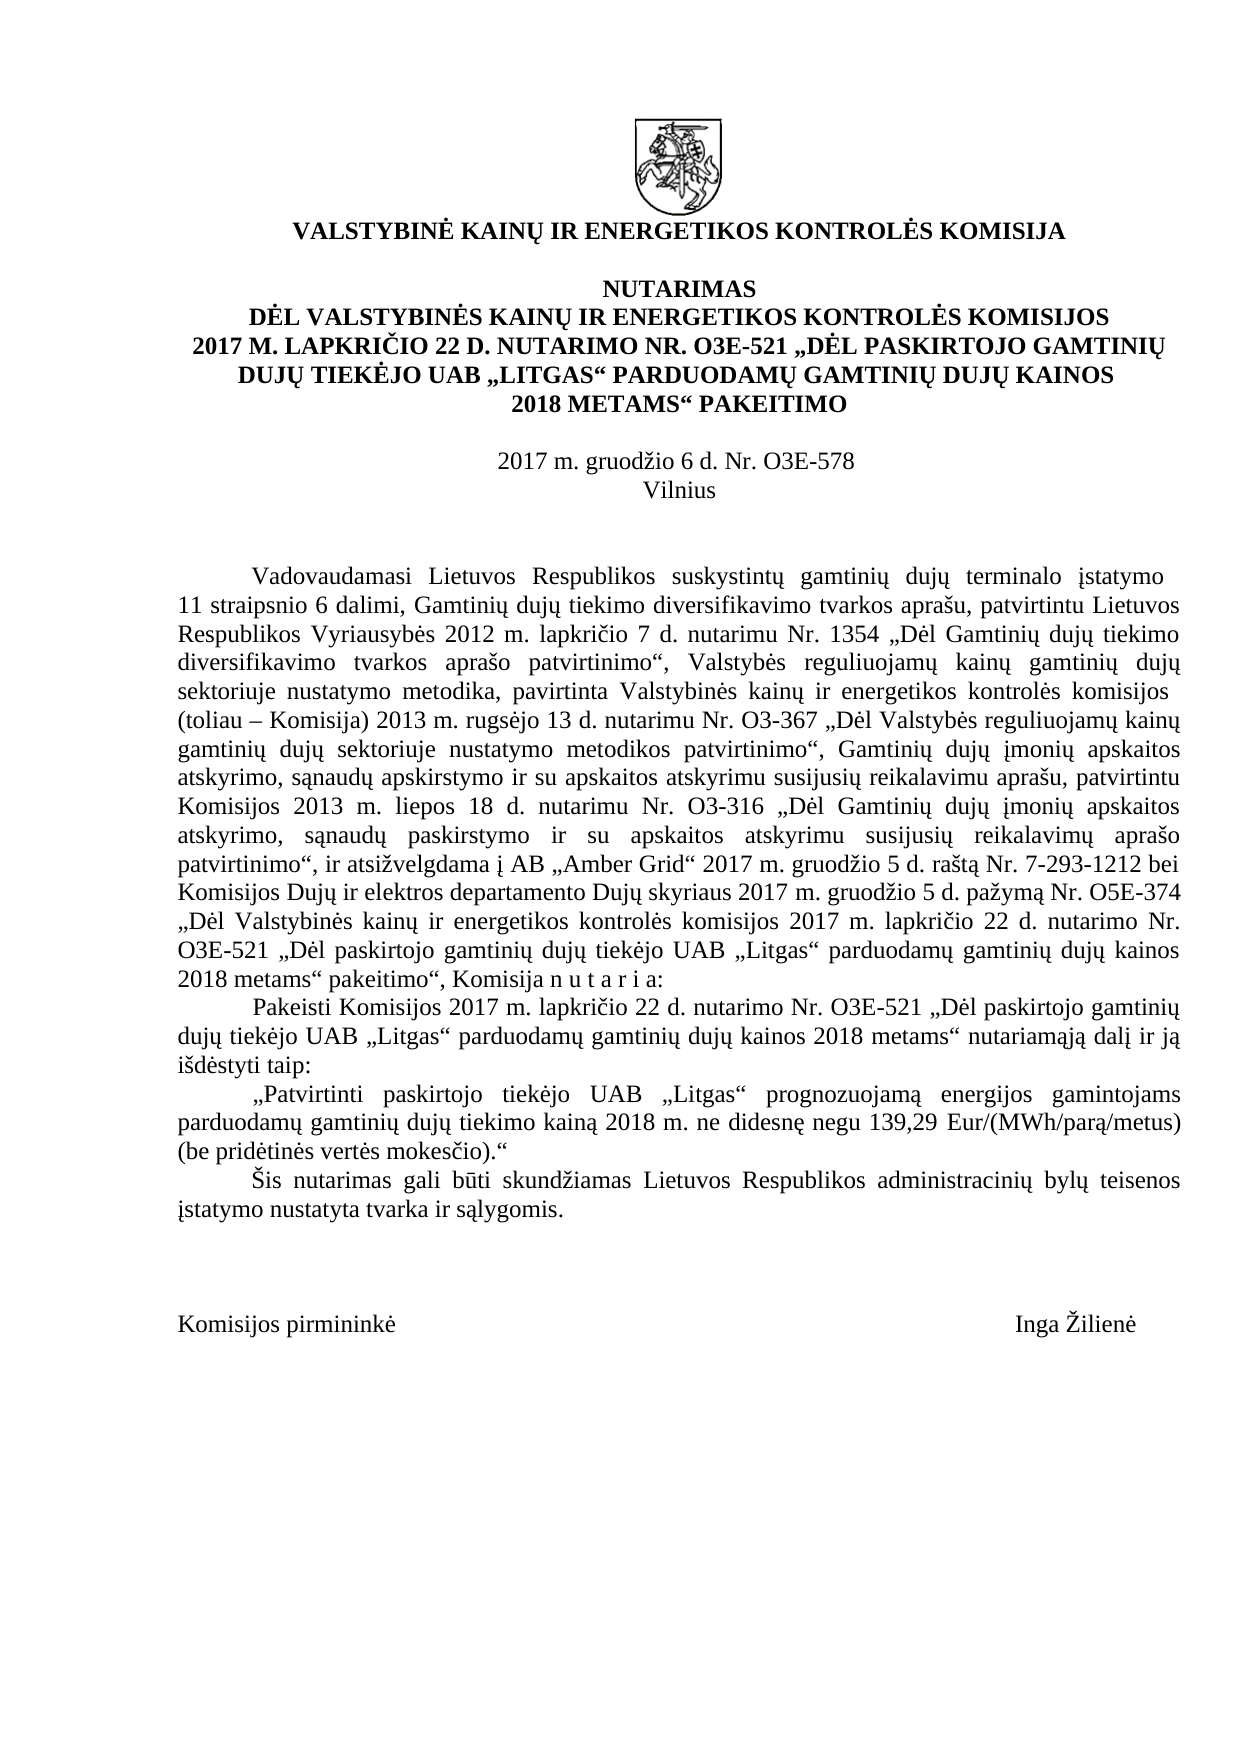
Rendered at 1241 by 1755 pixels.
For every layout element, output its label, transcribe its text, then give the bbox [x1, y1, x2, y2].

text VALSTYBINĖ KAINŲ IR ENERGETIKOS KONTROLĖS KOMISIJA [177, 216, 1181, 245]
text Vadovaudamasi Lietuvos Respublikos suskystintų gamtinių dujų terminalo įstatymo 11 straipsnio 6 dalimi, Gamtinių dujų tiekimo diversifikavimo tvarkos aprašu, patvirtintu Lietuvos Respublikos Vyriausybės 2012 m. lapkričio 7 d. nutarimu Nr. 1354 „Dėl Gamtinių dujų tiekimo diversifikavimo tvarkos aprašo patvirtinimo“, Valstybės reguliuojamų kainų gamtinių dujų sektoriuje nustatymo metodika, pavirtinta Valstybinės kainų ir energetikos kontrolės komisijos (toliau – Komisija) 2013 m. rugsėjo 13 d. nutarimu Nr. O3-367 „Dėl Valstybės reguliuojamų kainų gamtinių dujų sektoriuje nustatymo metodikos patvirtinimo“, Gamtinių dujų įmonių apskaitos atskyrimo, sąnaudų apskirstymo ir su apskaitos atskyrimu susijusių reikalavimu aprašu, patvirtintu Komisijos 2013 m. liepos 18 d. nutarimu Nr. O3-316 „Dėl Gamtinių dujų įmonių apskaitos atskyrimo, sąnaudų paskirstymo ir su apskaitos atskyrimu susijusių reikalavimų aprašo patvirtinimo“, ir atsižvelgdama į AB „Amber Grid“ 2017 m. gruodžio 5 d. raštą Nr. 7-293-1212 bei Komisijos Dujų ir elektros departamento Dujų skyriaus 2017 m. gruodžio 5 d. pažymą Nr. O5E-374 „Dėl Valstybinės kainų ir energetikos kontrolės komisijos 2017 m. lapkričio 22 d. nutarimo Nr. O3E-521 „Dėl paskirtojo gamtinių dujų tiekėjo UAB „Litgas“ parduodamų gamtinių dujų kainos 2018 metams“ pakeitimo“, Komisija n u t a r i a: [177, 561, 1181, 992]
text „Patvirtinti paskirtojo tiekėjo UAB „Litgas“ prognozuojamą energijos gamintojams parduodamų gamtinių dujų tiekimo kainą 2018 m. ne didesnę negu 139,29 Eur/(MWh/parą/metus) (be pridėtinės vertės mokesčio).“ [177, 1079, 1181, 1165]
text NUTARIMAS [177, 274, 1181, 302]
text Vilnius [177, 475, 1181, 504]
text Komisijos pirmininkė Inga Žilienė [177, 1309, 1181, 1337]
text Pakeisti Komisijos 2017 m. lapkričio 22 d. nutarimo Nr. O3E-521 „Dėl paskirtojo gamtinių dujų tiekėjo UAB „Litgas“ parduodamų gamtinių dujų kainos 2018 metams“ nutariamąją dalį ir ją išdėstyti taip: [177, 992, 1181, 1079]
text DĖL VALSTYBINĖS KAINŲ IR ENERGETIKOS KONTROLĖS KOMISIJOS 2017 M. LAPKRIČIO 22 D. NUTARIMO NR. O3E-521 „DĖL PASKIRTOJO GAMTINIŲ DUJŲ TIEKĖJO UAB „LITGAS“ PARDUODAMŲ GAMTINIŲ DUJŲ KAINOS 2018 METAMS“ PAKEITIMO [177, 302, 1181, 417]
text 2017 m. gruodžio 6 d. Nr. O3E-578 [177, 446, 1181, 475]
text Šis nutarimas gali būti skundžiamas Lietuvos Respublikos administracinių bylų teisenos įstatymo nustatyta tvarka ir sąlygomis. [177, 1165, 1181, 1222]
